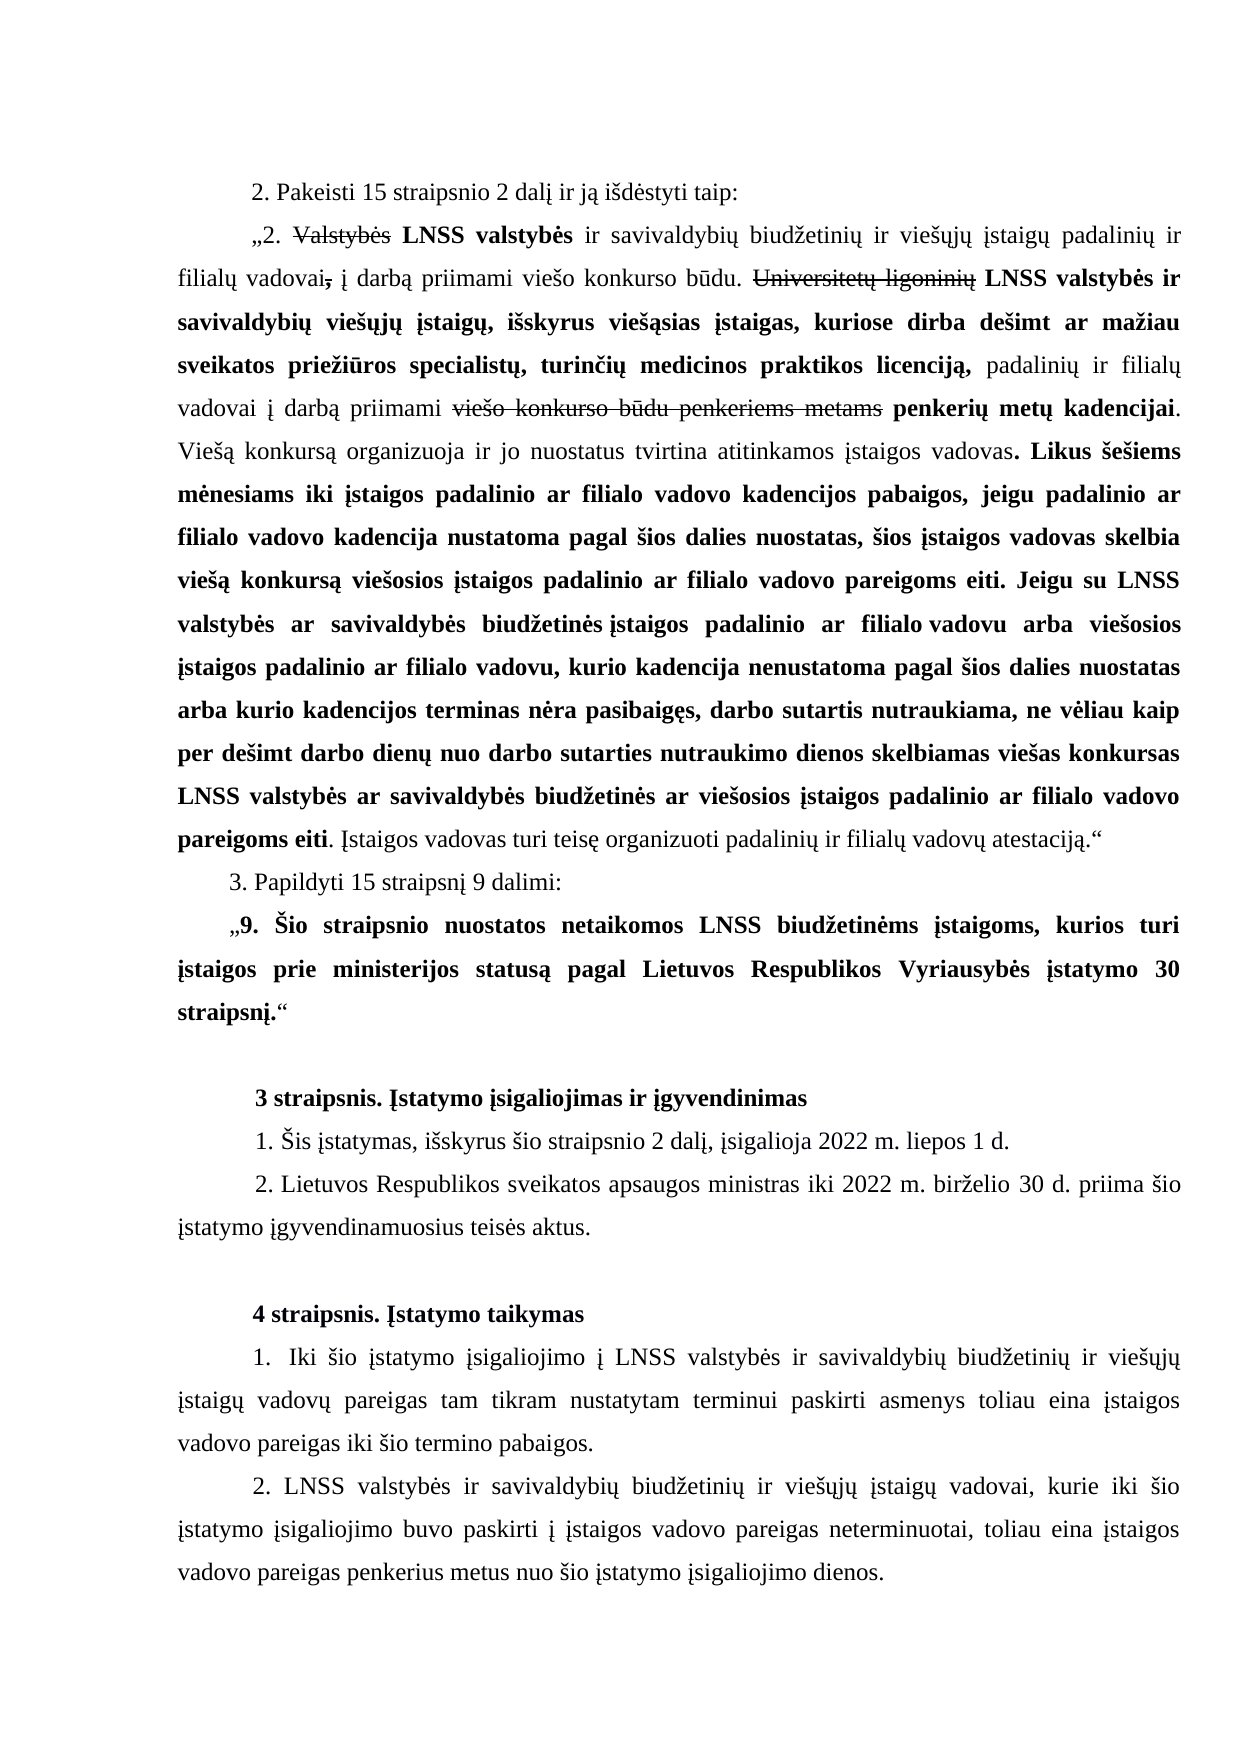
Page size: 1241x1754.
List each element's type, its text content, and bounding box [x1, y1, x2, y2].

text 3. Papildyti 15 straipsnį 9 dalimi: [177, 867, 1181, 896]
text 2. Lietuvos Respublikos sveikatos apsaugos ministras iki 2022 m. birželio 30 d. priima šio įstatymo įgyvendinamuosius teisės aktus. [177, 1169, 1181, 1241]
text „2. Valstybės LNSS valstybės ir savivaldybių biudžetinių ir viešųjų įstaigų padalinių ir filialų vadovai, į darbą priimami viešo konkurso būdu. Universitetų ligoninių LNSS valstybės ir savivaldybių viešųjų įstaigų, išskyrus viešąsias įstaigas, kuriose dirba dešimt ar mažiau sveikatos priežiūros specialistų, turinčių medicinos praktikos licenciją, padalinių ir filialų vadovai į darbą priimami viešo konkurso būdu penkeriems metams penkerių metų kadencijai. Viešą konkursą organizuoja ir jo nuostatus tvirtina atitinkamos įstaigos vadovas. Likus šešiems mėnesiams iki įstaigos padalinio ar filialo vadovo kadencijos pabaigos, jeigu padalinio ar filialo vadovo kadencija nustatoma pagal šios dalies nuostatas, šios įstaigos vadovas skelbia viešą konkursą viešosios įstaigos padalinio ar filialo vadovo pareigoms eiti. Jeigu su LNSS valstybės ar savivaldybės biudžetinės įstaigos padalinio ar filialo vadovu arba viešosios įstaigos padalinio ar filialo vadovu, kurio kadencija nenustatoma pagal šios dalies nuostatas arba kurio kadencijos terminas nėra pasibaigęs, darbo sutartis nutraukiama, ne vėliau kaip per dešimt darbo dienų nuo darbo sutarties nutraukimo dienos skelbiamas viešas konkursas LNSS valstybės ar savivaldybės biudžetinės ar viešosios įstaigos padalinio ar filialo vadovo pareigoms eiti. Įstaigos vadovas turi teisę organizuoti padalinių ir filialų vadovų atestaciją.“ [177, 220, 1181, 853]
text 1. Šis įstatymas, išskyrus šio straipsnio 2 dalį, įsigalioja 2022 m. liepos 1 d. [177, 1126, 1181, 1155]
text „9. Šio straipsnio nuostatos netaikomos LNSS biudžetinėms įstaigoms, kurios turi įstaigos prie ministerijos statusą pagal Lietuvos Respublikos Vyriausybės įstatymo 30 straipsnį.“ [177, 911, 1181, 1026]
text 1. Iki šio įstatymo įsigaliojimo į LNSS valstybės ir savivaldybių biudžetinių ir viešųjų įstaigų vadovų pareigas tam tikram nustatytam terminui paskirti asmenys toliau eina įstaigos vadovo pareigas iki šio termino pabaigos. [177, 1342, 1181, 1457]
text 4 straipsnis. Įstatymo taikymas [177, 1299, 1181, 1327]
text 2. LNSS valstybės ir savivaldybių biudžetinių ir viešųjų įstaigų vadovai, kurie iki šio įstatymo įsigaliojimo buvo paskirti į įstaigos vadovo pareigas neterminuotai, toliau eina įstaigos vadovo pareigas penkerius metus nuo šio įstatymo įsigaliojimo dienos. [177, 1471, 1181, 1586]
text 3 straipsnis. Įstatymo įsigaliojimas ir įgyvendinimas [177, 1083, 1181, 1112]
text 2. Pakeisti 15 straipsnio 2 dalį ir ją išdėstyti taip: [177, 177, 1181, 206]
